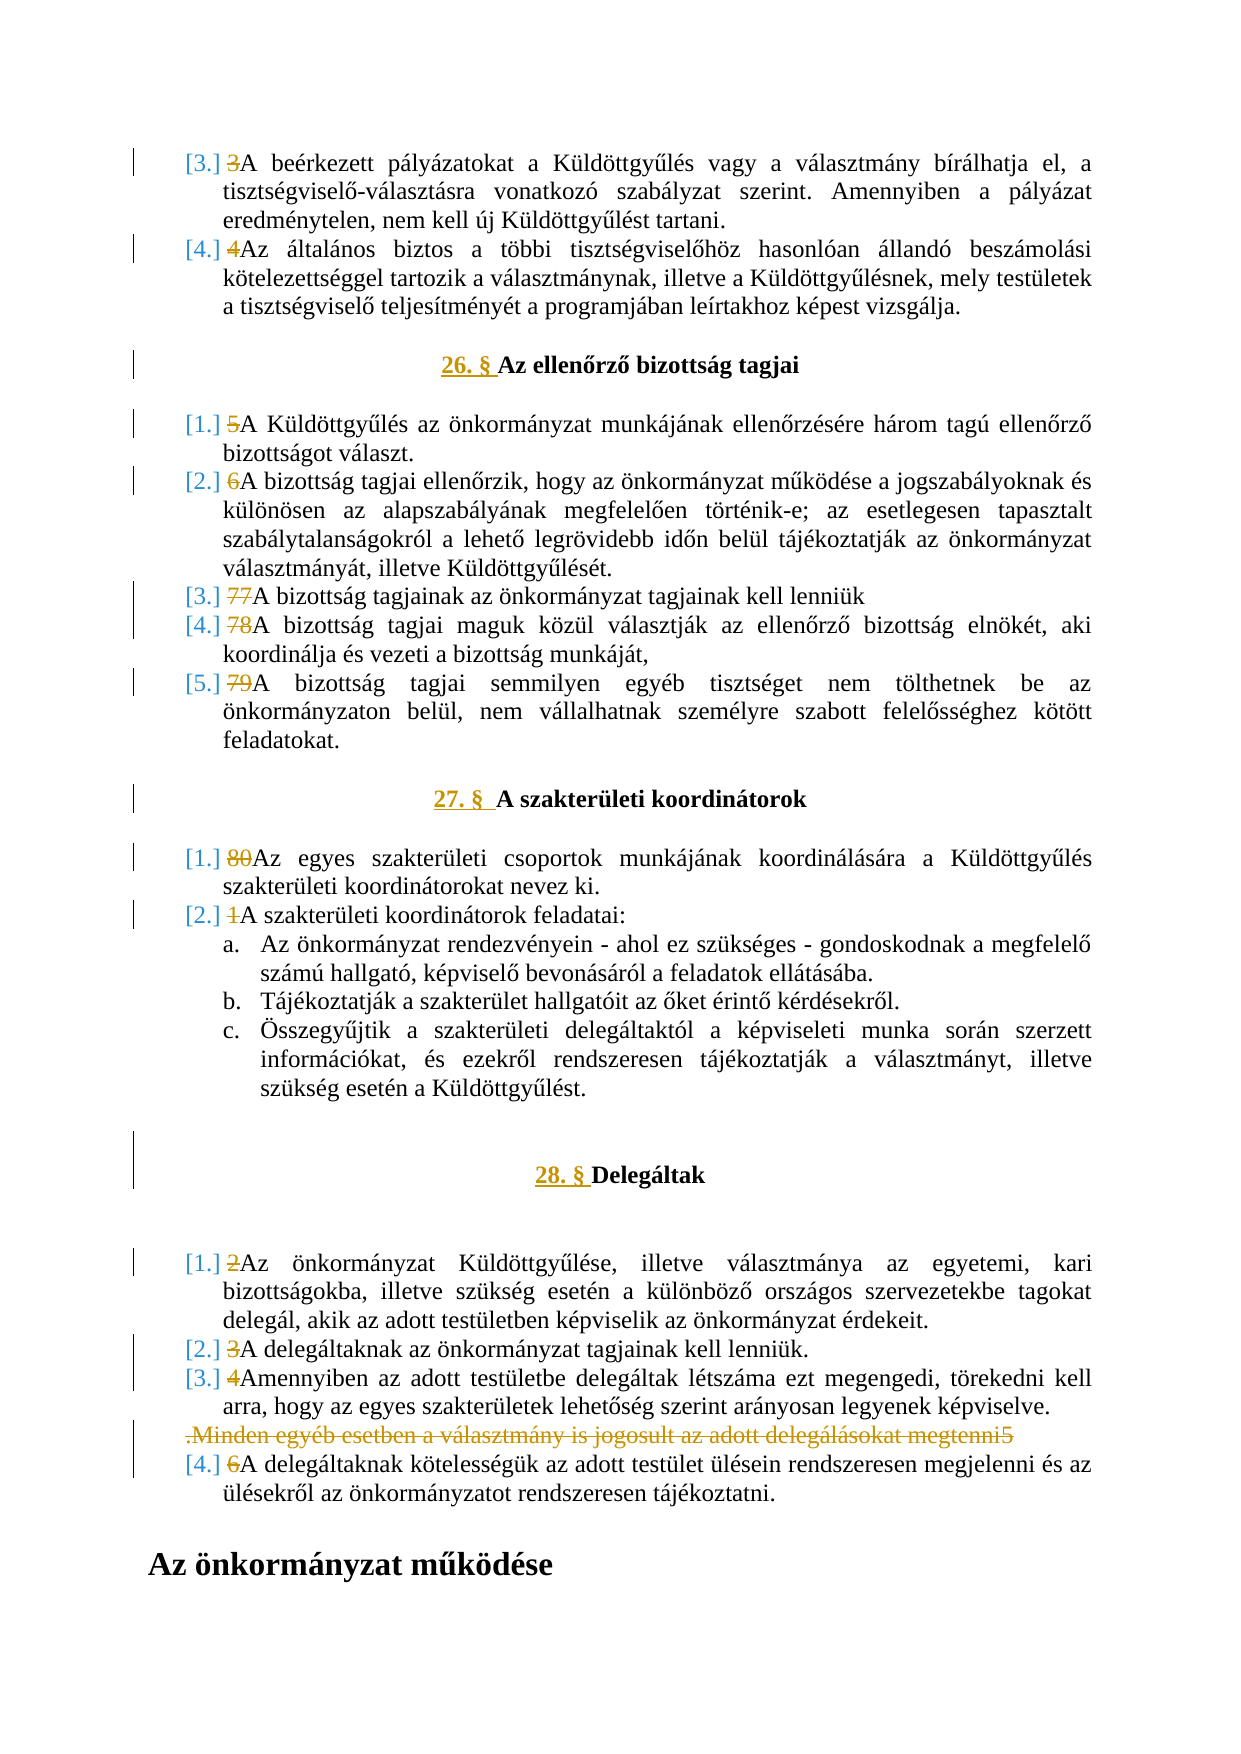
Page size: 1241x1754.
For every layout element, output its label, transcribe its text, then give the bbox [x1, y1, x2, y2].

list Amennyiben az adott testületbe delegáltak létszáma ezt megengedi, törekedni kell arra, hogy az egyes szakterületek lehetőség szerint arányosan legyenek képviselve. [185, 1363, 1092, 1420]
text 28. § Delegáltak [148, 1131, 1092, 1189]
text 26. § Az ellenőrző bizottság tagjai [148, 350, 1092, 379]
list A bizottság tagjainak az önkormányzat tagjainak kell lenniük [185, 581, 1092, 610]
list A beérkezett pályázatokat a Küldöttgyűlés vagy a választmány bírálhatja el, a tisztségviselő-választásra vonatkozó szabályzat szerint. Amennyiben a pályázat eredménytelen, nem kell új Küldöttgyűlést tartani. [185, 148, 1092, 234]
list A bizottság tagjai maguk közül választják az ellenőrző bizottság elnökét, aki koordinálja és vezeti a bizottság munkáját, [185, 610, 1092, 668]
list Összegyűjtik a szakterületi delegáltaktól a képviseleti munka során szerzett információkat, és ezekről rendszeresen tájékoztatják a választmányt, illetve szükség esetén a Küldöttgyűlést. [223, 1015, 1092, 1101]
list Az önkormányzat rendezvényein - ahol ez szükséges - gondoskodnak a megfelelő számú hallgató, képviselő bevonásáról a feladatok ellátásába. [223, 929, 1092, 986]
list A szakterületi koordinátorok feladatai: [185, 900, 1092, 929]
list Az önkormányzat Küldöttgyűlése, illetve választmánya az egyetemi, kari bizottságokba, illetve szükség esetén a különböző országos szervezetekbe tagokat delegál, akik az adott testületben képviselik az önkormányzat érdekeit. [185, 1248, 1092, 1334]
list A bizottság tagjai ellenőrzik, hogy az önkormányzat működése a jogszabályoknak és különösen az alapszabályának megfelelően történik-e; az esetlegesen tapasztalt szabálytalanságokról a lehető legrövidebb időn belül tájékoztatják az önkormányzat választmányát, illetve Küldöttgyűlését. [185, 466, 1092, 581]
list A delegáltaknak kötelességük az adott testület ülésein rendszeresen megjelenni és az ülésekről az önkormányzatot rendszeresen tájékoztatni. [185, 1449, 1092, 1506]
text 27. § A szakterületi koordinátorok [148, 784, 1092, 813]
subtitle Az önkormányzat működése [148, 1544, 1092, 1582]
list Az általános biztos a többi tisztségviselőhöz hasonlóan állandó beszámolási kötelezettséggel tartozik a választmánynak, illetve a Küldöttgyűlésnek, mely testületek a tisztségviselő teljesítményét a programjában leírtakhoz képest vizsgálja. [185, 234, 1092, 320]
list A delegáltaknak az önkormányzat tagjainak kell lenniük. [185, 1334, 1092, 1363]
list Az egyes szakterületi csoportok munkájának koordinálására a Küldöttgyűlés szakterületi koordinátorokat nevez ki. [185, 843, 1092, 900]
list A Küldöttgyűlés az önkormányzat munkájának ellenőrzésére három tagú ellenőrző bizottságot választ. [185, 409, 1092, 466]
list A bizottság tagjai semmilyen egyéb tisztséget nem tölthetnek be az önkormányzaton belül, nem vállalhatnak személyre szabott felelősséghez kötött feladatokat. [185, 668, 1092, 754]
list Tájékoztatják a szakterület hallgatóit az őket érintő kérdésekről. [223, 986, 1092, 1015]
